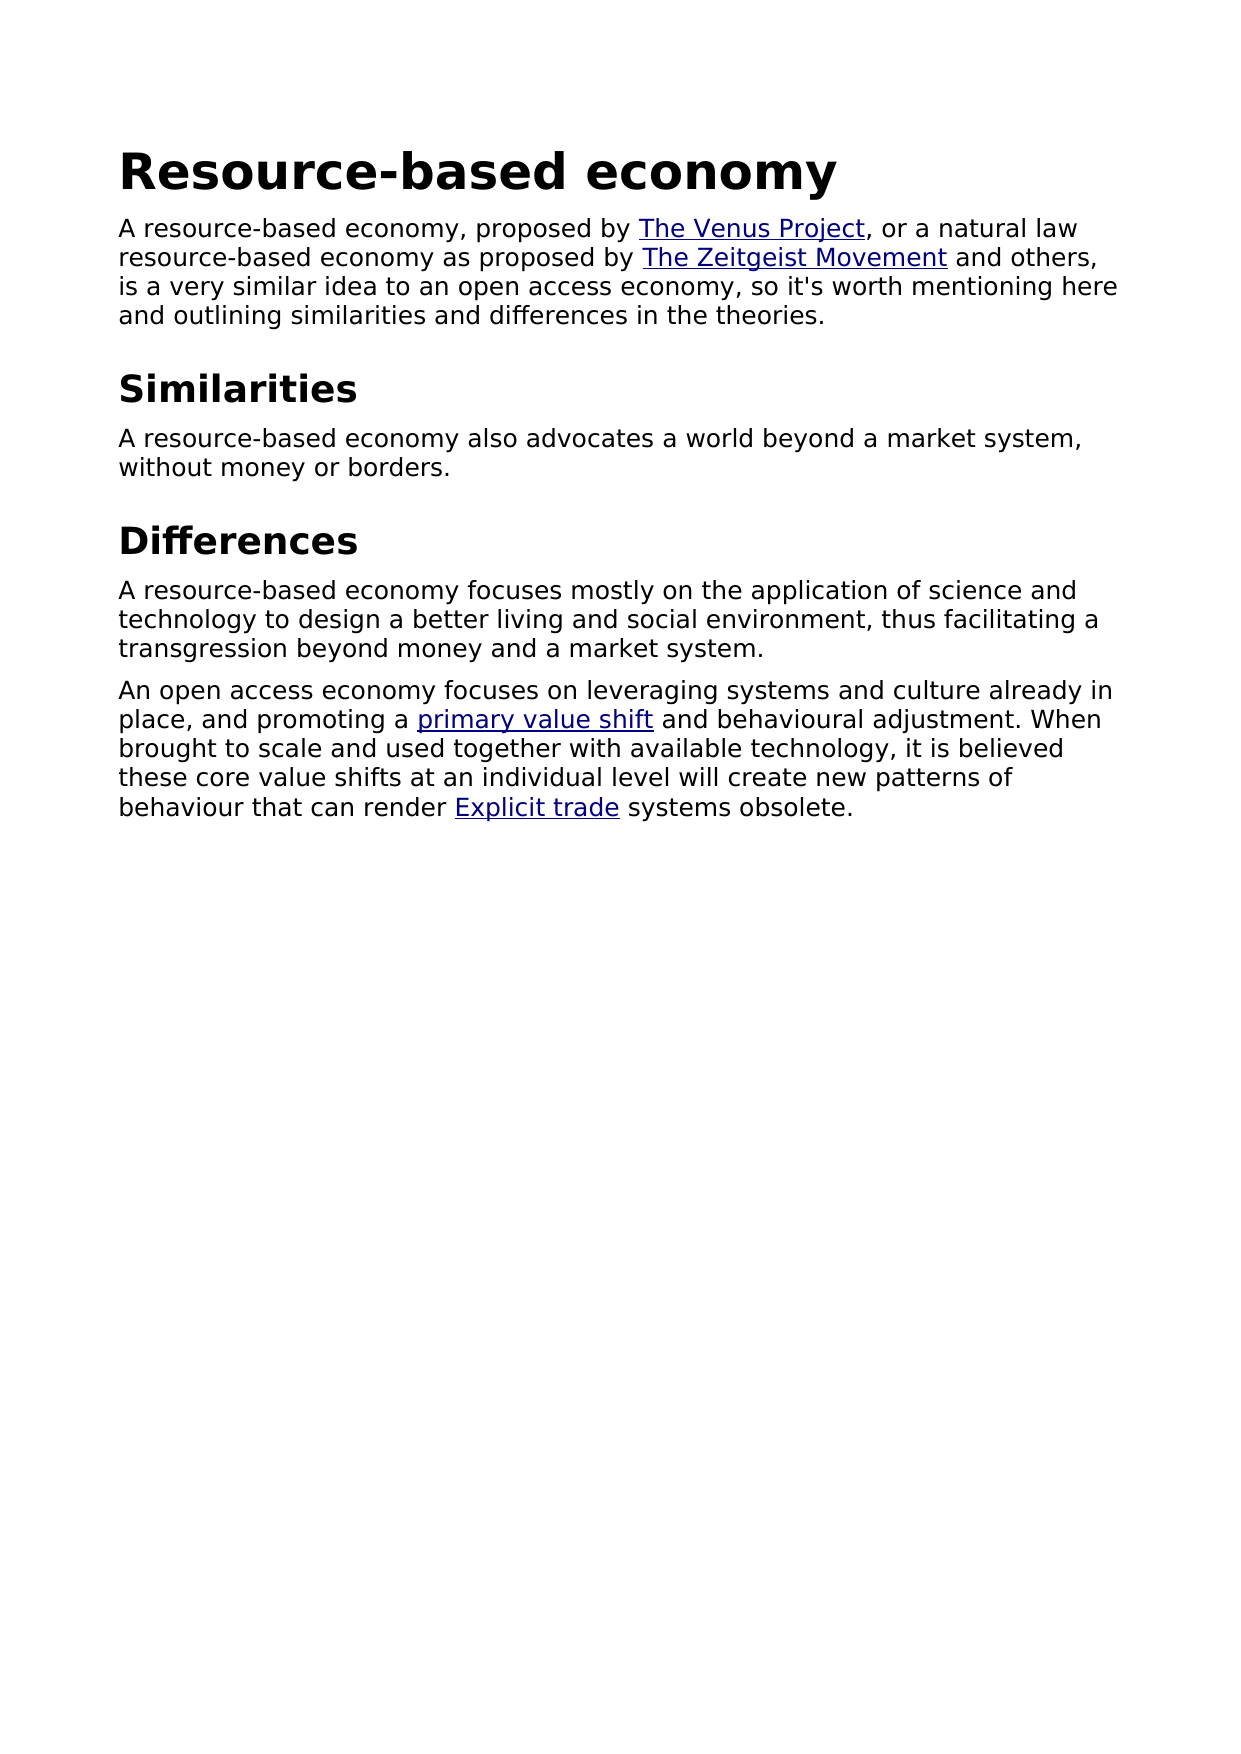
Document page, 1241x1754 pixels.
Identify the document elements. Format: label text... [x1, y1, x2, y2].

text A resource-based economy, proposed by The Venus Project, or a natural law resource-based economy as proposed by The Zeitgeist Movement and others, is a very similar idea to an open access economy, so it's worth mentioning here and outlining similarities and differences in the theories. [118, 214, 1122, 331]
text A resource-based economy focuses mostly on the application of science and technology to design a better living and social environment, thus facilitating a transgression beyond money and a market system. [118, 576, 1122, 664]
subtitle Resource-based economy [118, 143, 1122, 201]
subtitle Similarities [118, 368, 1122, 412]
text A resource-based economy also advocates a world beyond a market system, without money or borders. [118, 424, 1122, 482]
text An open access economy focuses on leveraging systems and culture already in place, and promoting a primary value shift and behavioural adjustment. When brought to scale and used together with available technology, it is believed these core value shifts at an individual level will create new patterns of behaviour that can render Explicit trade systems obsolete. [118, 676, 1122, 822]
subtitle Differences [118, 520, 1122, 564]
